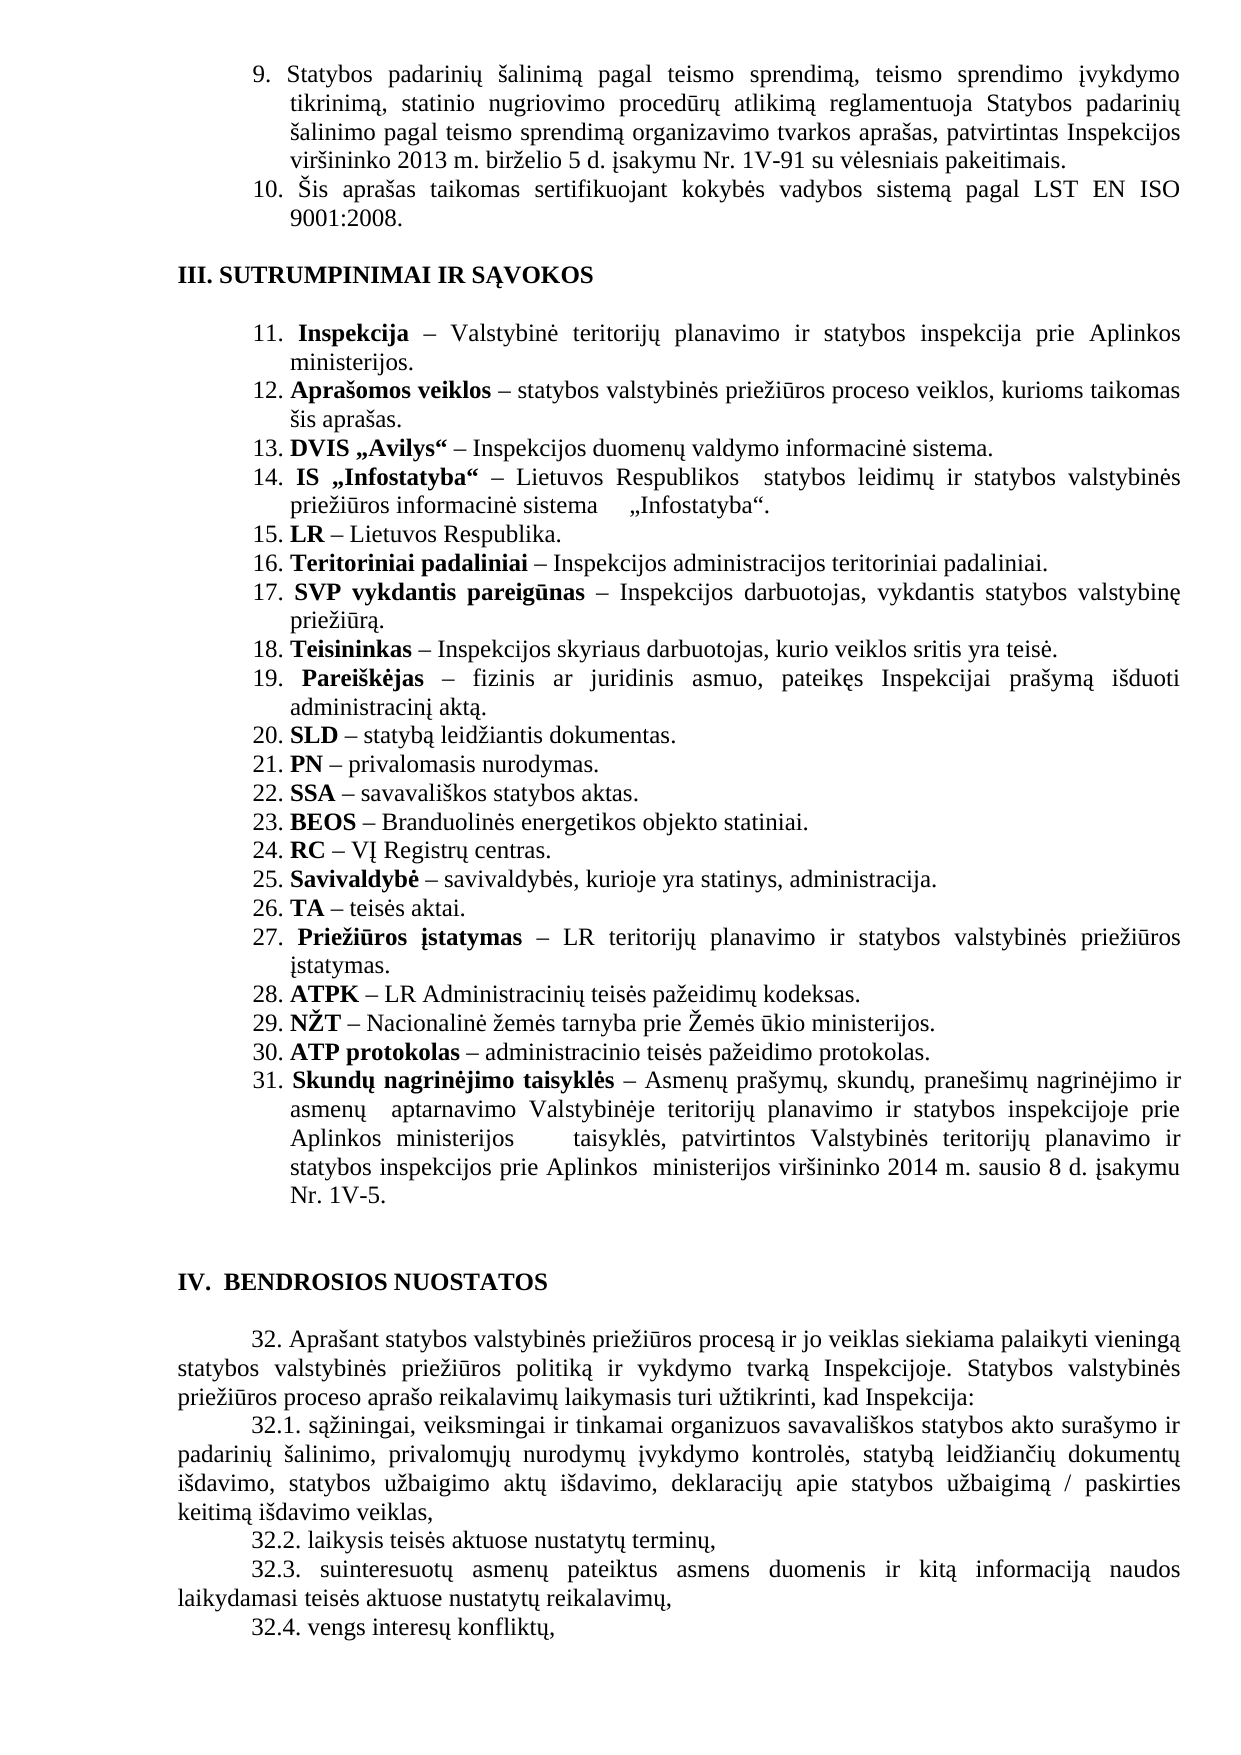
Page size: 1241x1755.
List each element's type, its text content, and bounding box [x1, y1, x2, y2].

text 27. Priežiūros įstatymas – LR teritorijų planavimo ir statybos valstybinės priežiūros įstatymas. [252, 922, 1181, 979]
text III. SUTRUMPINIMAI IR SĄVOKOS [177, 260, 1181, 289]
text 16. Teritoriniai padaliniai – Inspekcijos administracijos teritoriniai padaliniai. [252, 548, 1181, 577]
text 12. Aprašomos veiklos – statybos valstybinės priežiūros proceso veiklos, kurioms taikomas šis aprašas. [252, 375, 1181, 433]
text 22. SSA – savavališkos statybos aktas. [252, 778, 1181, 807]
text 13. DVIS „Avilys“ – Inspekcijos duomenų valdymo informacinė sistema. [252, 433, 1181, 462]
text 32.2. laikysis teisės aktuose nustatytų terminų, [177, 1525, 1181, 1554]
text 18. Teisininkas – Inspekcijos skyriaus darbuotojas, kurio veiklos sritis yra teisė. [252, 634, 1181, 663]
text 11. Inspekcija – Valstybinė teritorijų planavimo ir statybos inspekcija prie Aplinkos ministerijos. [252, 318, 1181, 375]
text 28. ATPK – LR Administracinių teisės pažeidimų kodeksas. [252, 979, 1181, 1008]
text 32.1. sąžiningai, veiksmingai ir tinkamai organizuos savavališkos statybos akto surašymo ir padarinių šalinimo, privalomųjų nurodymų įvykdymo kontrolės, statybą leidžiančių dokumentų išdavimo, statybos užbaigimo aktų išdavimo, deklaracijų apie statybos užbaigimą / paskirties keitimą išdavimo veiklas, [177, 1410, 1181, 1525]
text IV. BENDROSIOS NUOSTATOS [177, 1267, 1181, 1295]
text 19. Pareiškėjas – fizinis ar juridinis asmuo, pateikęs Inspekcijai prašymą išduoti administracinį aktą. [252, 663, 1181, 720]
text 32.4. vengs interesų konfliktų, [177, 1612, 1181, 1640]
text 23. BEOS – Branduolinės energetikos objekto statiniai. [252, 807, 1181, 835]
text 26. TA – teisės aktai. [252, 893, 1181, 922]
text 20. SLD – statybą leidžiantis dokumentas. [252, 720, 1181, 749]
text 30. ATP protokolas – administracinio teisės pažeidimo protokolas. [252, 1037, 1181, 1065]
text 32.3. suinteresuotų asmenų pateiktus asmens duomenis ir kitą informaciją naudos laikydamasi teisės aktuose nustatytų reikalavimų, [177, 1554, 1181, 1612]
text 31. Skundų nagrinėjimo taisyklės – Asmenų prašymų, skundų, pranešimų nagrinėjimo ir asmenų aptarnavimo Valstybinėje teritorijų planavimo ir statybos inspekcijoje prie Aplinkos ministerijos taisyklės, patvirtintos Valstybinės teritorijų planavimo ir statybos inspekcijos prie Aplinkos ministerijos viršininko 2014 m. sausio 8 d. įsakymu Nr. 1V-5. [252, 1065, 1181, 1209]
text 14. IS „Infostatyba“ – Lietuvos Respublikos statybos leidimų ir statybos valstybinės priežiūros informacinė sistema „Infostatyba“. [252, 462, 1181, 519]
text 9. Statybos padarinių šalinimą pagal teismo sprendimą, teismo sprendimo įvykdymo tikrinimą, statinio nugriovimo procedūrų atlikimą reglamentuoja Statybos padarinių šalinimo pagal teismo sprendimą organizavimo tvarkos aprašas, patvirtintas Inspekcijos viršininko 2013 m. birželio 5 d. įsakymu Nr. 1V-91 su vėlesniais pakeitimais. [252, 59, 1181, 174]
text 15. LR – Lietuvos Respublika. [252, 519, 1181, 548]
text 25. Savivaldybė – savivaldybės, kurioje yra statinys, administracija. [252, 864, 1181, 893]
text 21. PN – privalomasis nurodymas. [252, 749, 1181, 778]
text 17. SVP vykdantis pareigūnas – Inspekcijos darbuotojas, vykdantis statybos valstybinę priežiūrą. [252, 577, 1181, 634]
text 24. RC – VĮ Registrų centras. [252, 835, 1181, 864]
text 32. Aprašant statybos valstybinės priežiūros procesą ir jo veiklas siekiama palaikyti vieningą statybos valstybinės priežiūros politiką ir vykdymo tvarką Inspekcijoje. Statybos valstybinės priežiūros proceso aprašo reikalavimų laikymasis turi užtikrinti, kad Inspekcija: [177, 1324, 1181, 1410]
text 10. Šis aprašas taikomas sertifikuojant kokybės vadybos sistemą pagal LST EN ISO 9001:2008. [252, 174, 1181, 232]
text 29. NŽT – Nacionalinė žemės tarnyba prie Žemės ūkio ministerijos. [252, 1008, 1181, 1037]
